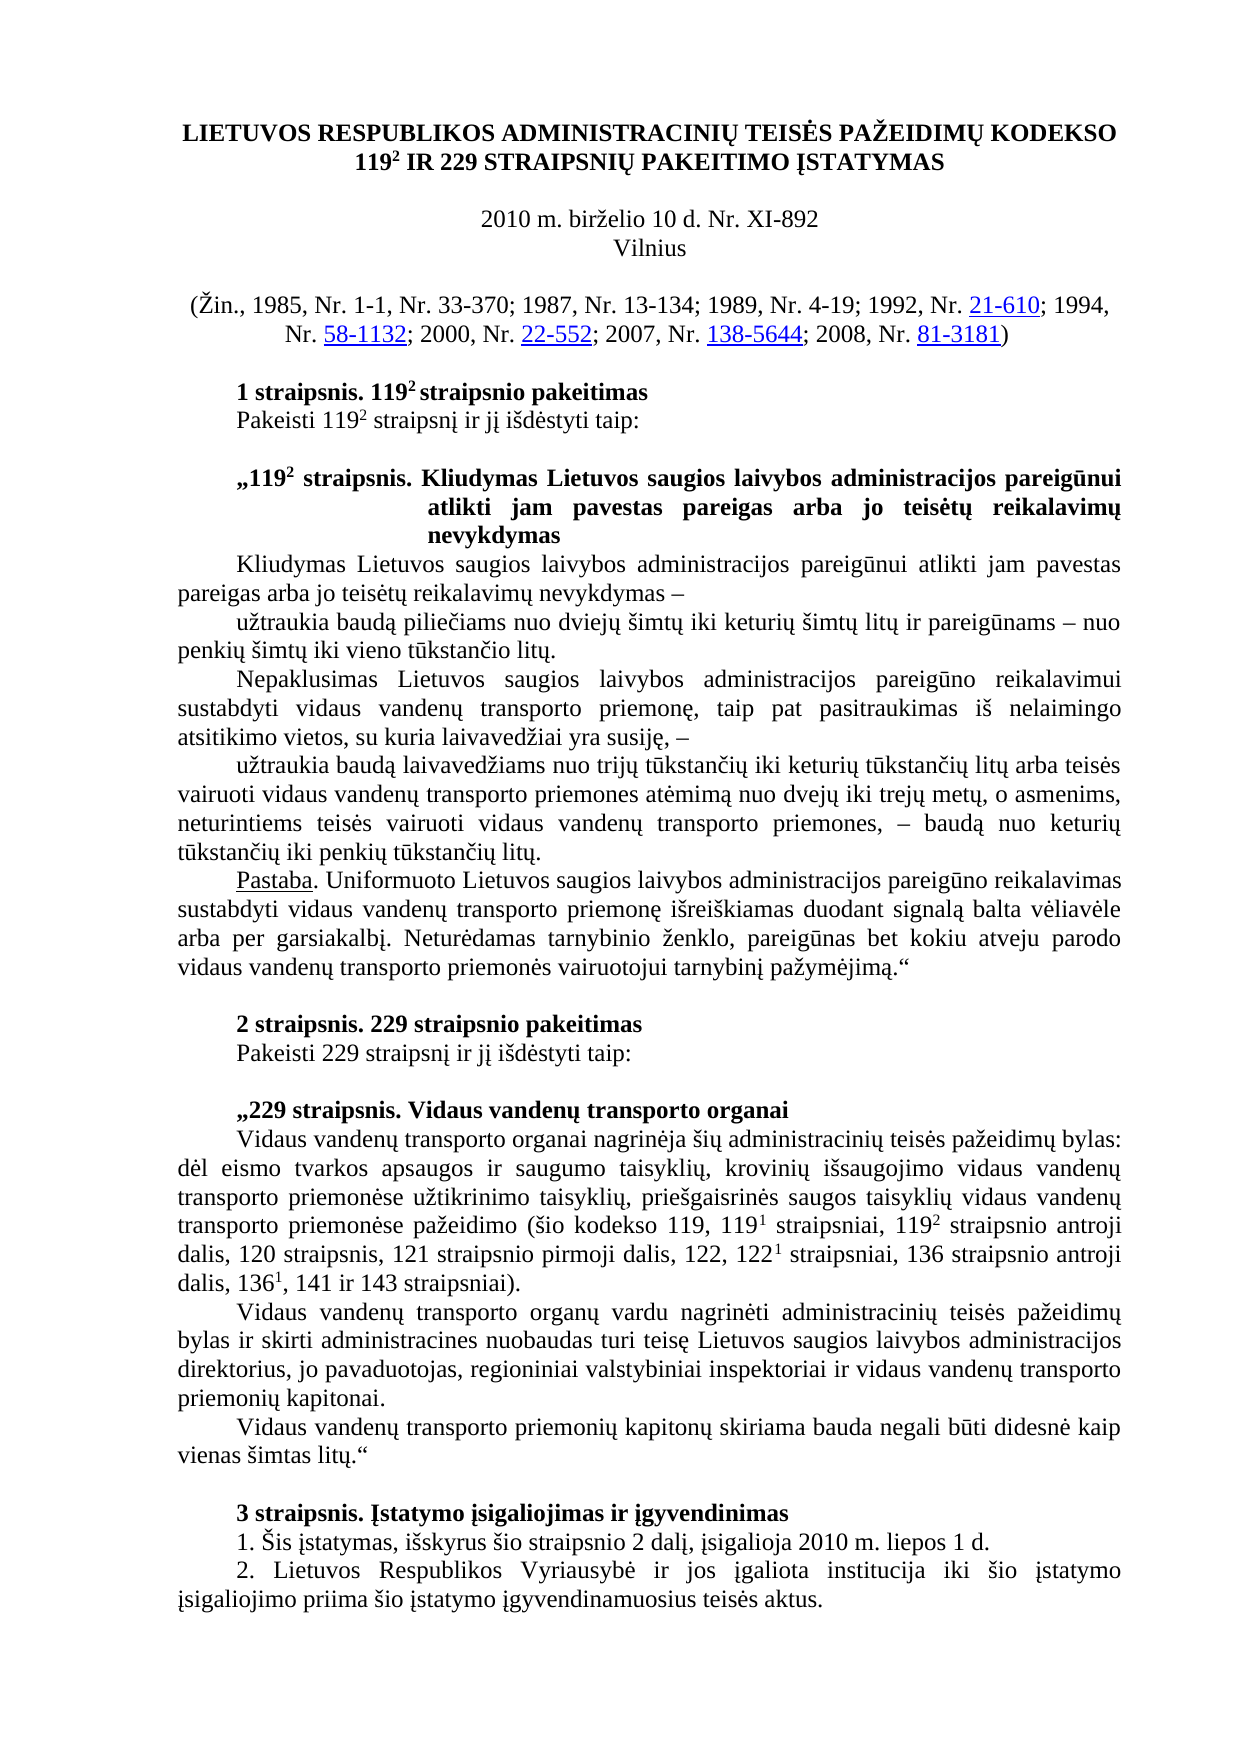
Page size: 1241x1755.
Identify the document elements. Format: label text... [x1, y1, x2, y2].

text Nepaklusimas Lietuvos saugios laivybos administracijos pareigūno reikalavimui sustabdyti vidaus vandenų transporto priemonę, taip pat pasitraukimas iš nelaimingo atsitikimo vietos, su kuria laivavedžiai yra susiję, – [177, 664, 1122, 751]
text Pakeisti 229 straipsnį ir jį išdėstyti taip: [177, 1038, 1122, 1067]
text LIETUVOS RESPUBLIKOS ADMINISTRACINIŲ TEISĖS PAŽEIDIMŲ KODEKSO 1192 IR 229 STRAIPSNIŲ PAKEITIMO ĮSTATYMAS [177, 118, 1122, 176]
text „1192 straipsnis. Kliudymas Lietuvos saugios laivybos administracijos pareigūnui atlikti jam pavestas pareigas arba jo teisėtų reikalavimų nevykdymas [236, 463, 1122, 549]
text Vilnius [177, 233, 1122, 262]
text Pastaba. Uniformuoto Lietuvos saugios laivybos administracijos pareigūno reikalavimas sustabdyti vidaus vandenų transporto priemonę išreiškiamas duodant signalą balta vėliavėle arba per garsiakalbį. Neturėdamas tarnybinio ženklo, pareigūnas bet kokiu atveju parodo vidaus vandenų transporto priemonės vairuotojui tarnybinį pažymėjimą.“ [177, 866, 1122, 981]
text „229 straipsnis. Vidaus vandenų transporto organai [177, 1096, 1122, 1124]
text 1. Šis įstatymas, išskyrus šio straipsnio 2 dalį, įsigalioja 2010 m. liepos 1 d. [177, 1527, 1122, 1556]
text 2. Lietuvos Respublikos Vyriausybė ir jos įgaliota institucija iki šio įstatymo įsigaliojimo priima šio įstatymo įgyvendinamuosius teisės aktus. [177, 1556, 1122, 1613]
text (Žin., 1985, Nr. 1-1, Nr. 33-370; 1987, Nr. 13-134; 1989, Nr. 4-19; 1992, Nr. 21-610; 1994, Nr. 58-1132; 2000, Nr. 22-552; 2007, Nr. 138-5644; 2008, Nr. 81-3181) [177, 291, 1122, 348]
text Kliudymas Lietuvos saugios laivybos administracijos pareigūnui atlikti jam pavestas pareigas arba jo teisėtų reikalavimų nevykdymas – [177, 549, 1122, 607]
text užtraukia baudą piliečiams nuo dviejų šimtų iki keturių šimtų litų ir pareigūnams – nuo penkių šimtų iki vieno tūkstančio litų. [177, 607, 1122, 664]
text Vidaus vandenų transporto organai nagrinėja šių administracinių teisės pažeidimų bylas: dėl eismo tvarkos apsaugos ir saugumo taisyklių, krovinių išsaugojimo vidaus vandenų transporto priemonėse užtikrinimo taisyklių, priešgaisrinės saugos taisyklių vidaus vandenų transporto priemonėse pažeidimo (šio kodekso 119, 1191 straipsniai, 1192 straipsnio antroji dalis, 120 straipsnis, 121 straipsnio pirmoji dalis, 122, 1221 straipsniai, 136 straipsnio antroji dalis, 1361, 141 ir 143 straipsniai). [177, 1124, 1122, 1297]
text užtraukia baudą laivavedžiams nuo trijų tūkstančių iki keturių tūkstančių litų arba teisės vairuoti vidaus vandenų transporto priemones atėmimą nuo dvejų iki trejų metų, o asmenims, neturintiems teisės vairuoti vidaus vandenų transporto priemones, – baudą nuo keturių tūkstančių iki penkių tūkstančių litų. [177, 751, 1122, 866]
text 2 straipsnis. 229 straipsnio pakeitimas [177, 1009, 1122, 1038]
text 2010 m. birželio 10 d. Nr. XI-892 [177, 204, 1122, 233]
text Pakeisti 1192 straipsnį ir jį išdėstyti taip: [177, 406, 1122, 434]
text Vidaus vandenų transporto organų vardu nagrinėti administracinių teisės pažeidimų bylas ir skirti administracines nuobaudas turi teisę Lietuvos saugios laivybos administracijos direktorius, jo pavaduotojas, regioniniai valstybiniai inspektoriai ir vidaus vandenų transporto priemonių kapitonai. [177, 1297, 1122, 1412]
text Vidaus vandenų transporto priemonių kapitonų skiriama bauda negali būti didesnė kaip vienas šimtas litų.“ [177, 1412, 1122, 1469]
text 1 straipsnis. 1192 straipsnio pakeitimas [177, 377, 1122, 406]
text 3 straipsnis. Įstatymo įsigaliojimas ir įgyvendinimas [177, 1498, 1122, 1527]
